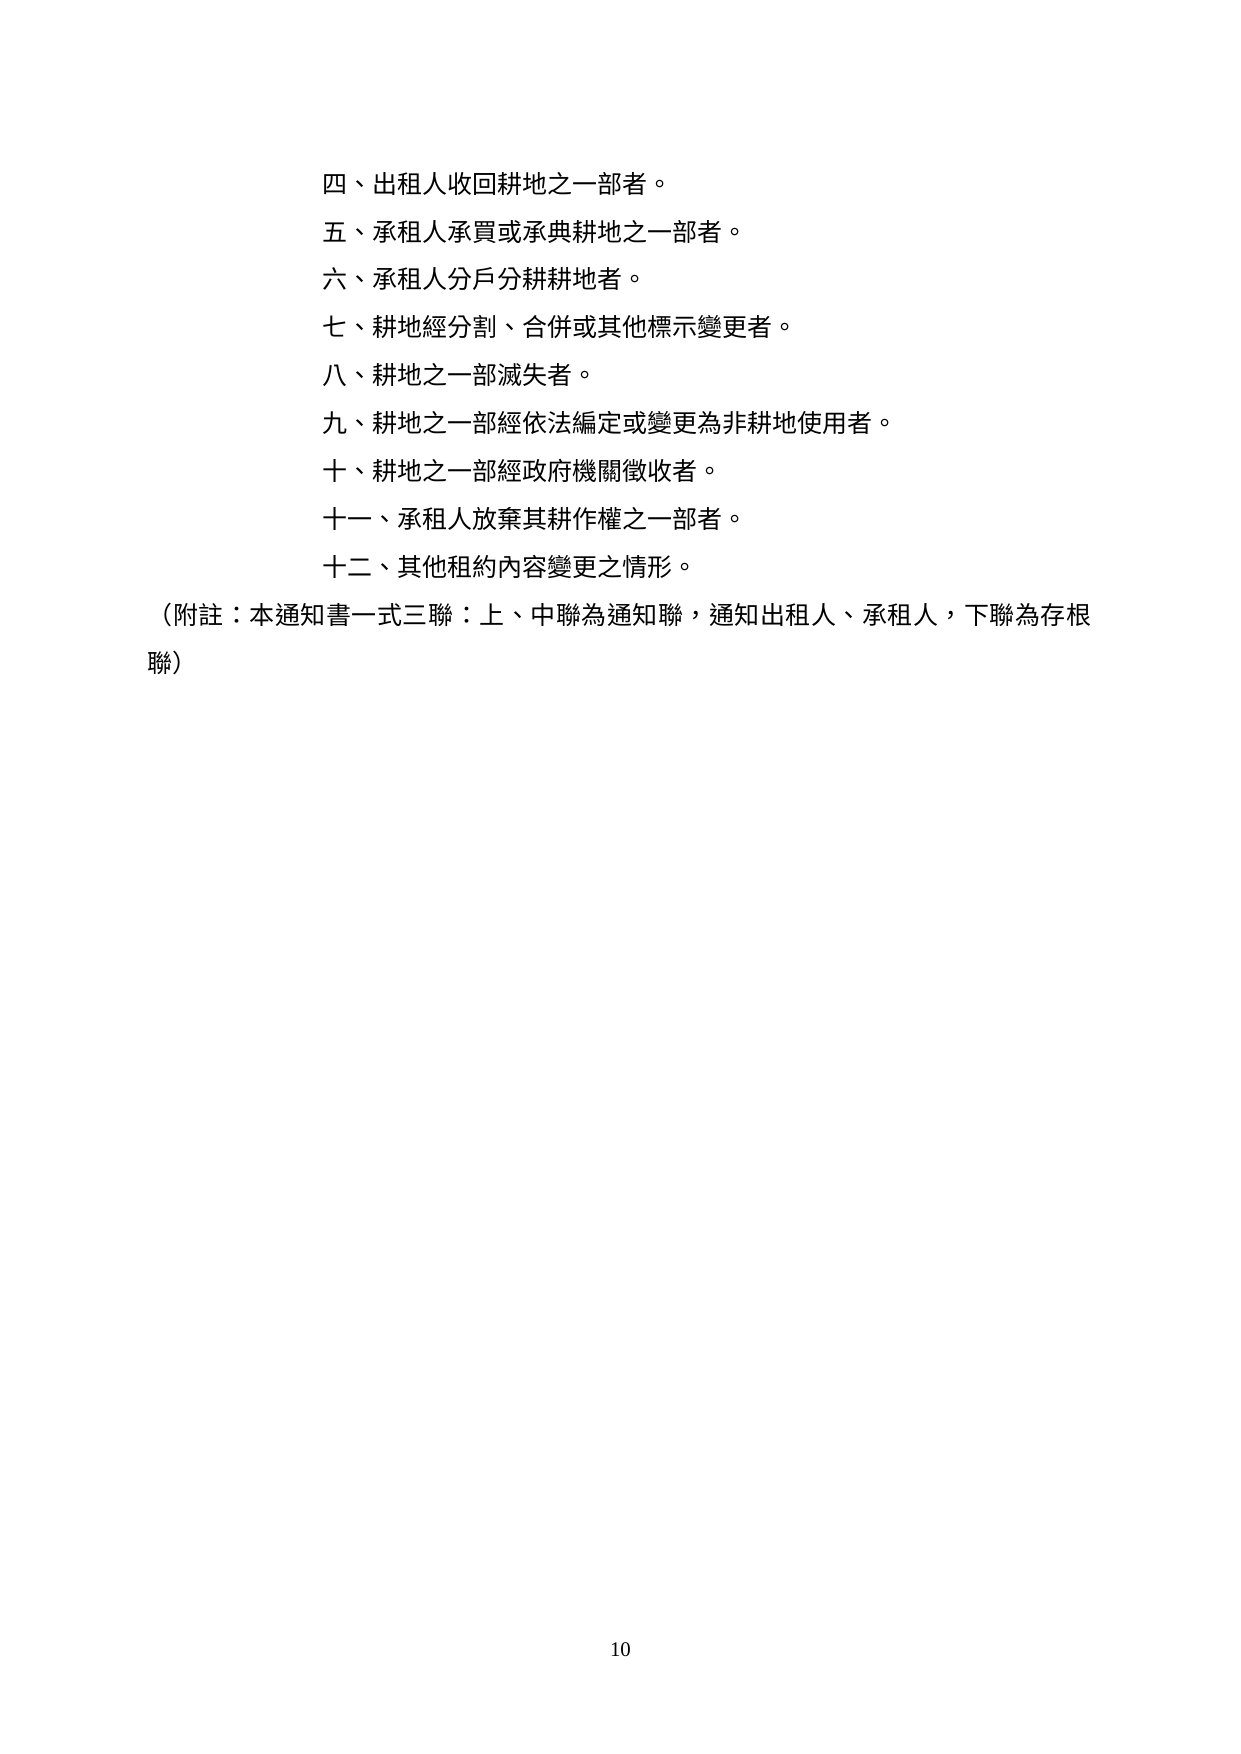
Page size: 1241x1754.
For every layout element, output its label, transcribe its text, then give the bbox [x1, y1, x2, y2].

text 五、承租人承買或承典耕地之一部者。 [148, 206, 1092, 254]
text 十二、其他租約內容變更之情形。 [148, 542, 1092, 589]
text 九、耕地之一部經依法編定或變更為非耕地使用者。 [148, 398, 1092, 446]
text 六、承租人分戶分耕耕地者。 [148, 254, 1092, 302]
text 十一、承租人放棄其耕作權之一部者。 [148, 494, 1092, 542]
text 四、出租人收回耕地之一部者。 [148, 158, 1092, 206]
text （附註：本通知書一式三聯：上、中聯為通知聯，通知出租人、承租人，下聯為存根聯） [148, 589, 1092, 685]
text 八、耕地之一部滅失者。 [148, 350, 1092, 398]
text 七、耕地經分割、合併或其他標示變更者。 [148, 302, 1092, 350]
text 十、耕地之一部經政府機關徵收者。 [148, 446, 1092, 494]
